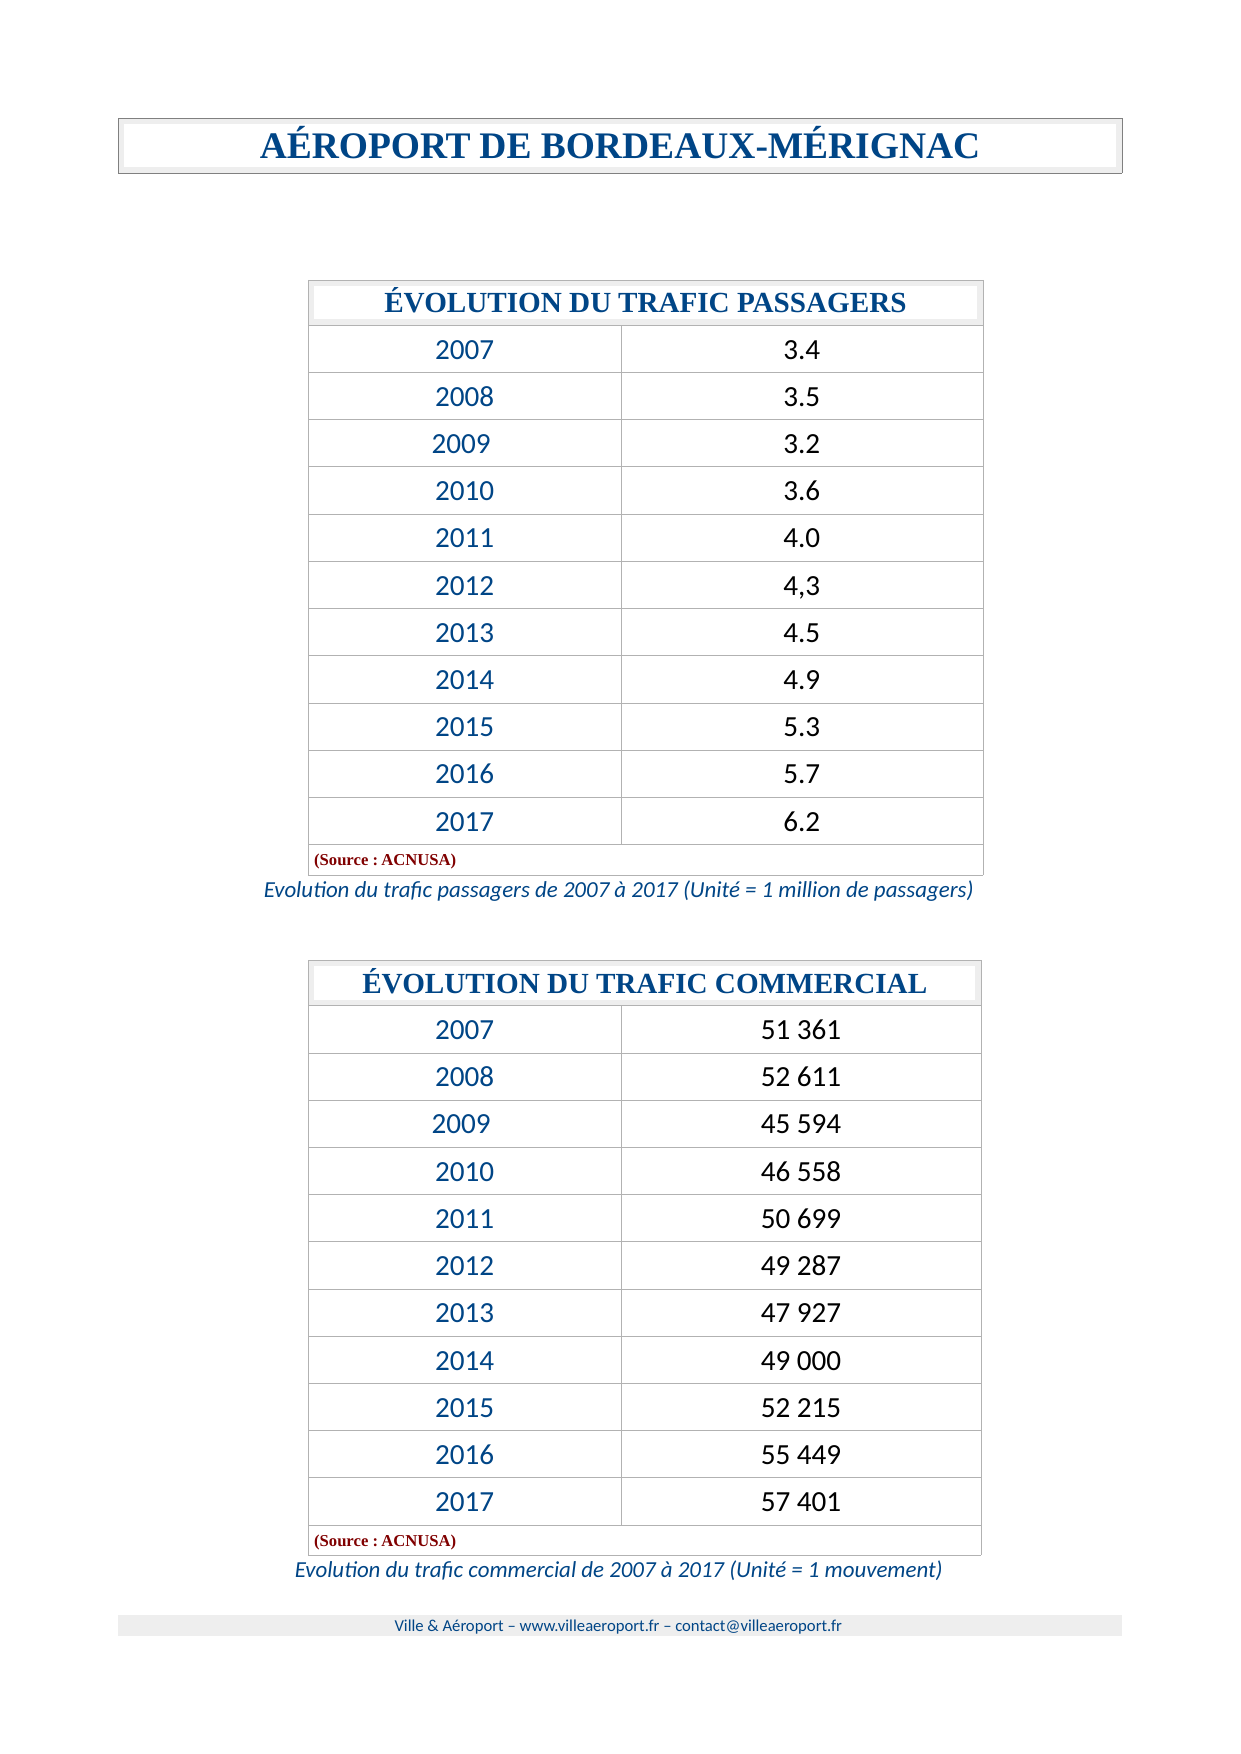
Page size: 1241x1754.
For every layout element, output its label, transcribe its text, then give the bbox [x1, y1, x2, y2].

table_cell 2016 [309, 1431, 621, 1477]
table_header AÉROPORT DE BORDEAUX-MÉRIGNAC [119, 119, 1122, 173]
table_cell 2013 [309, 609, 621, 655]
table_cell 2013 [309, 1290, 621, 1336]
table_cell 2014 [309, 1337, 621, 1383]
table_cell 2017 [309, 798, 621, 844]
table_cell 2011 [309, 515, 621, 561]
table_cell 2010 [309, 1148, 621, 1194]
table_cell 4.0 [622, 515, 983, 561]
text Evolution du trafic commercial de 2007 à 2017 (Unité = 1 mouvement) [118, 1555, 1122, 1583]
table_cell 2007 [309, 326, 621, 372]
table_cell 6.2 [622, 798, 983, 844]
table_header ÉVOLUTION DU TRAFIC PASSAGERS [309, 281, 983, 325]
table_cell 2007 [309, 1006, 621, 1053]
table_cell 46 558 [622, 1148, 981, 1194]
table_cell 52 215 [622, 1384, 981, 1430]
table_cell 50 699 [622, 1195, 981, 1241]
table_cell 5.7 [622, 751, 983, 797]
table_cell 3.6 [622, 467, 983, 514]
table_cell 4.5 [622, 609, 983, 655]
table_cell 52 611 [622, 1054, 981, 1100]
table_cell 3.5 [622, 373, 983, 419]
table_cell 2015 [309, 1384, 621, 1430]
table_cell 45 594 [622, 1101, 981, 1147]
table_cell 3.4 [622, 326, 983, 372]
table_cell 55 449 [622, 1431, 981, 1477]
table_cell 2015 [309, 704, 621, 749]
table_cell 2011 [309, 1195, 621, 1241]
table_cell 2009 [309, 1101, 621, 1147]
table_cell 5.3 [622, 704, 983, 749]
text Evolution du trafic passagers de 2007 à 2017 (Unité = 1 million de passagers) [118, 875, 1122, 903]
table_cell 4,3 [622, 562, 983, 608]
table_cell 57 401 [622, 1478, 981, 1524]
table_cell 2017 [309, 1478, 621, 1524]
table_cell 4.9 [622, 656, 983, 702]
table_cell 49 287 [622, 1242, 981, 1288]
table_cell 51 361 [622, 1006, 981, 1053]
table_cell 2008 [309, 373, 621, 419]
table_cell 3.2 [622, 420, 983, 466]
table_cell 2014 [309, 656, 621, 702]
table_cell 2012 [309, 562, 621, 608]
table_cell 2016 [309, 751, 621, 797]
table_cell 47 927 [622, 1290, 981, 1336]
table_header ÉVOLUTION DU TRAFIC COMMERCIAL [309, 961, 981, 1005]
table_cell 2008 [309, 1054, 621, 1100]
table_cell 2009 [309, 420, 621, 466]
table_cell 49 000 [622, 1337, 981, 1383]
table_cell 2012 [309, 1242, 621, 1288]
table_cell (Source : ACNUSA) [309, 845, 983, 875]
table_cell (Source : ACNUSA) [309, 1526, 981, 1555]
table_cell 2010 [309, 467, 621, 514]
